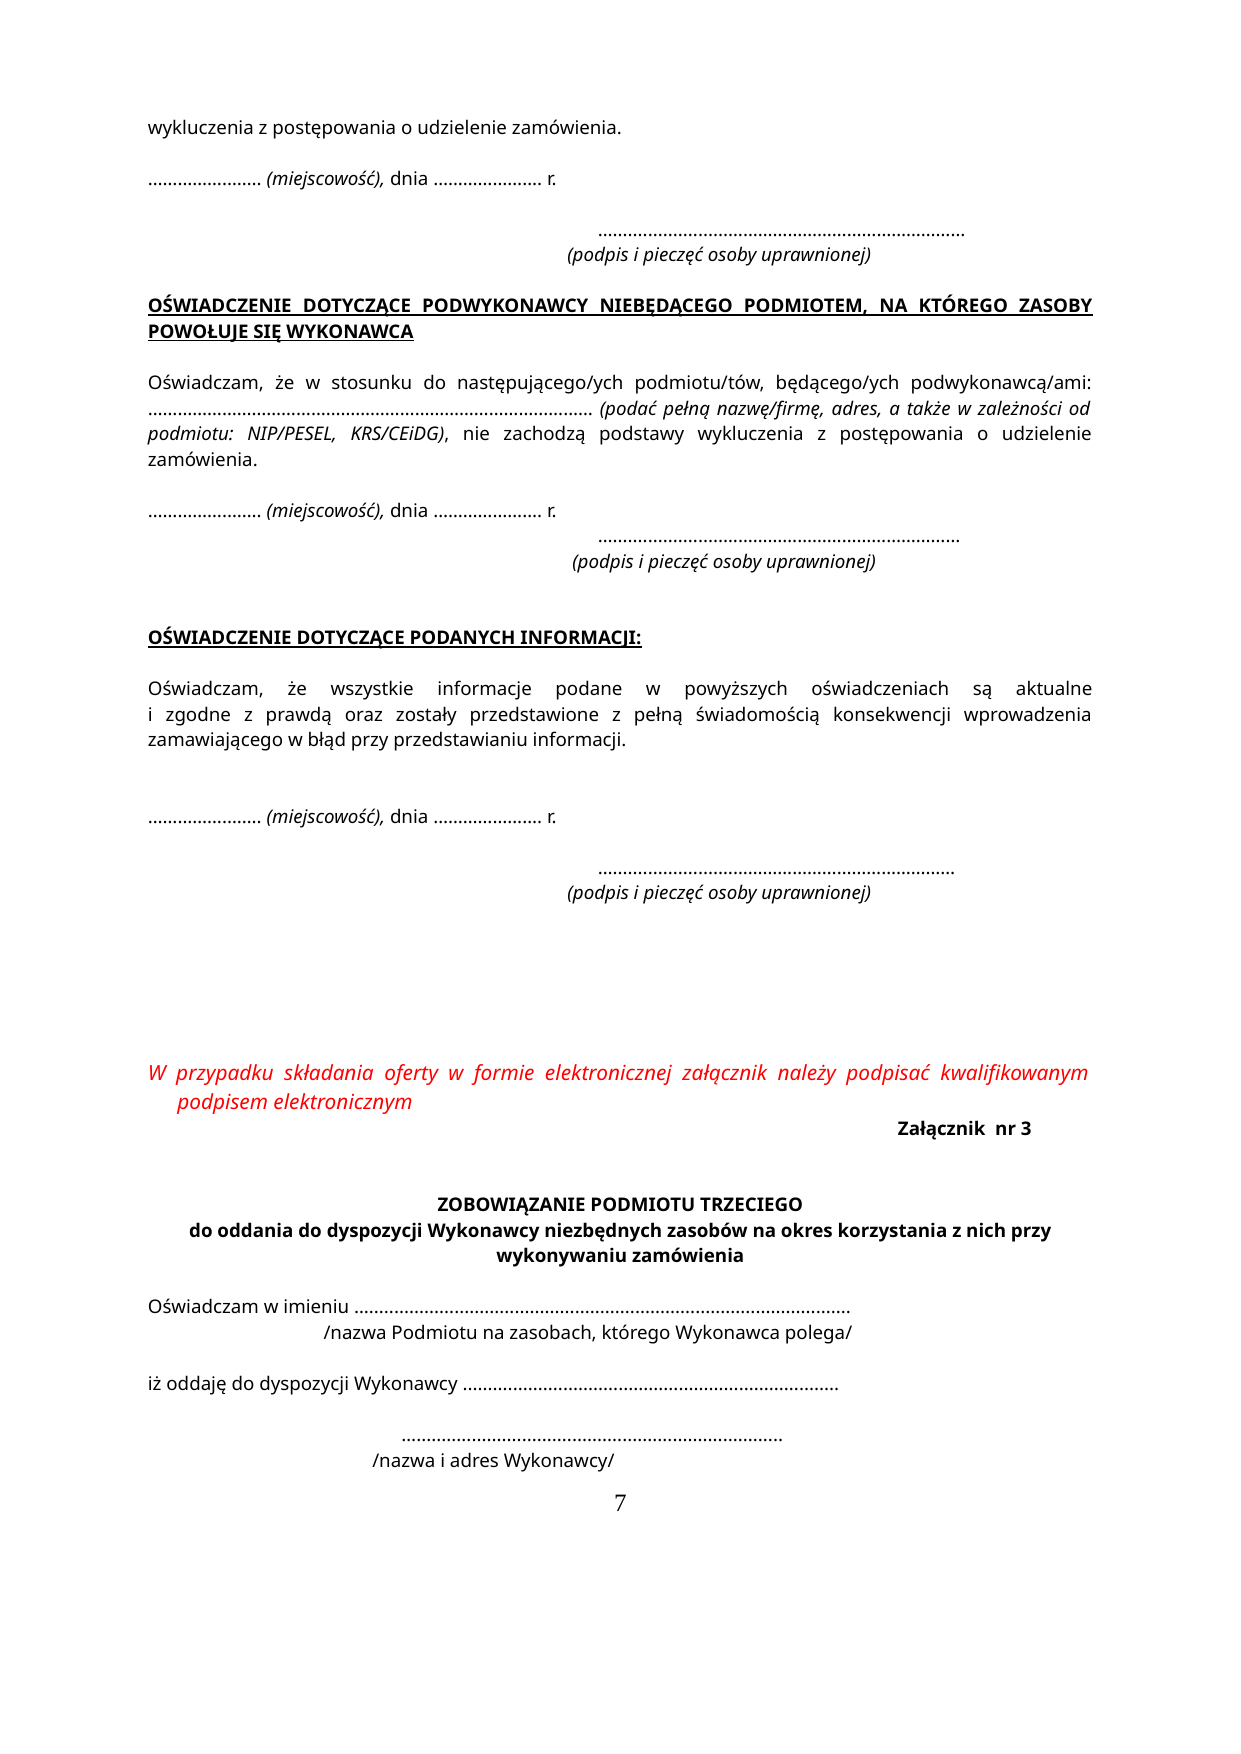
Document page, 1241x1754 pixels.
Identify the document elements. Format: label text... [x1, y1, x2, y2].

text POWOŁUJE SIĘ WYKONAWCA [148, 316, 1093, 344]
text …………….……. (miejscowość), dnia …………………. r. [148, 803, 1093, 829]
text wykluczenia z postępowania o udzielenie zamówienia. [148, 114, 1093, 139]
text ZOBOWIĄZANIE PODMIOTU TRZECIEGO [148, 1192, 1093, 1217]
text W przypadku składania oferty w formie elektronicznej załącznik należy podpisać kwalifikowanym podpisem elektronicznym [148, 1058, 1093, 1115]
text do oddania do dyspozycji Wykonawcy niezbędnych zasobów na okres korzystania z nich przy wykonywaniu zamówienia [148, 1217, 1093, 1268]
text OŚWIADCZENIE DOTYCZĄCE PODWYKONAWCY NIEBĘDĄCEGO PODMIOTEM, NA KTÓREGO ZASOBY [148, 293, 1093, 314]
text ….....................………………………………………… [148, 854, 1093, 880]
text iż oddaję do dyspozycji Wykonawcy ........................................................................... [148, 1370, 1093, 1396]
text (podpis i pieczęć osoby uprawnionej) [148, 880, 1093, 905]
text …......................………………………………………… [148, 522, 1093, 548]
text Oświadczam w imieniu …................................................................................................ [148, 1294, 1093, 1319]
text Oświadczam, że w stosunku do następującego/ych podmiotu/tów, będącego/ych podwykonawcą/ami: ……………………………………………………………………..….…… (podać pełną nazwę/firmę, adres, a także w zależności od podmiotu: NIP/PESEL, KRS/CEiDG), nie zachodzą podstawy wykluczenia z postępowania o udzielenie zamówienia. [148, 369, 1093, 471]
text Oświadczam, że wszystkie informacje podane w powyższych oświadczeniach są aktualne i zgodne z prawdą oraz zostały przedstawione z pełną świadomością konsekwencji wprowadzenia zamawiającego w błąd przy przedstawianiu informacji. [148, 676, 1093, 752]
text /nazwa Podmiotu na zasobach, którego Wykonawca polega/ [148, 1319, 1093, 1345]
text /nazwa i adres Wykonawcy/ [148, 1447, 1093, 1472]
text (podpis i pieczęć osoby uprawnionej) [148, 242, 1093, 267]
text ….......................………………………………………… [148, 216, 1093, 242]
text (podpis i pieczęć osoby uprawnionej) [148, 548, 1093, 573]
text …………….……. (miejscowość), dnia …………………. r. [148, 165, 1093, 191]
text OŚWIADCZENIE DOTYCZĄCE PODANYCH INFORMACJI: [148, 624, 1093, 650]
text Załącznik nr 3 [852, 1115, 1093, 1141]
text …......................................................................... [148, 1421, 1093, 1447]
text …………….……. (miejscowość), dnia …………………. r. [148, 497, 1093, 522]
